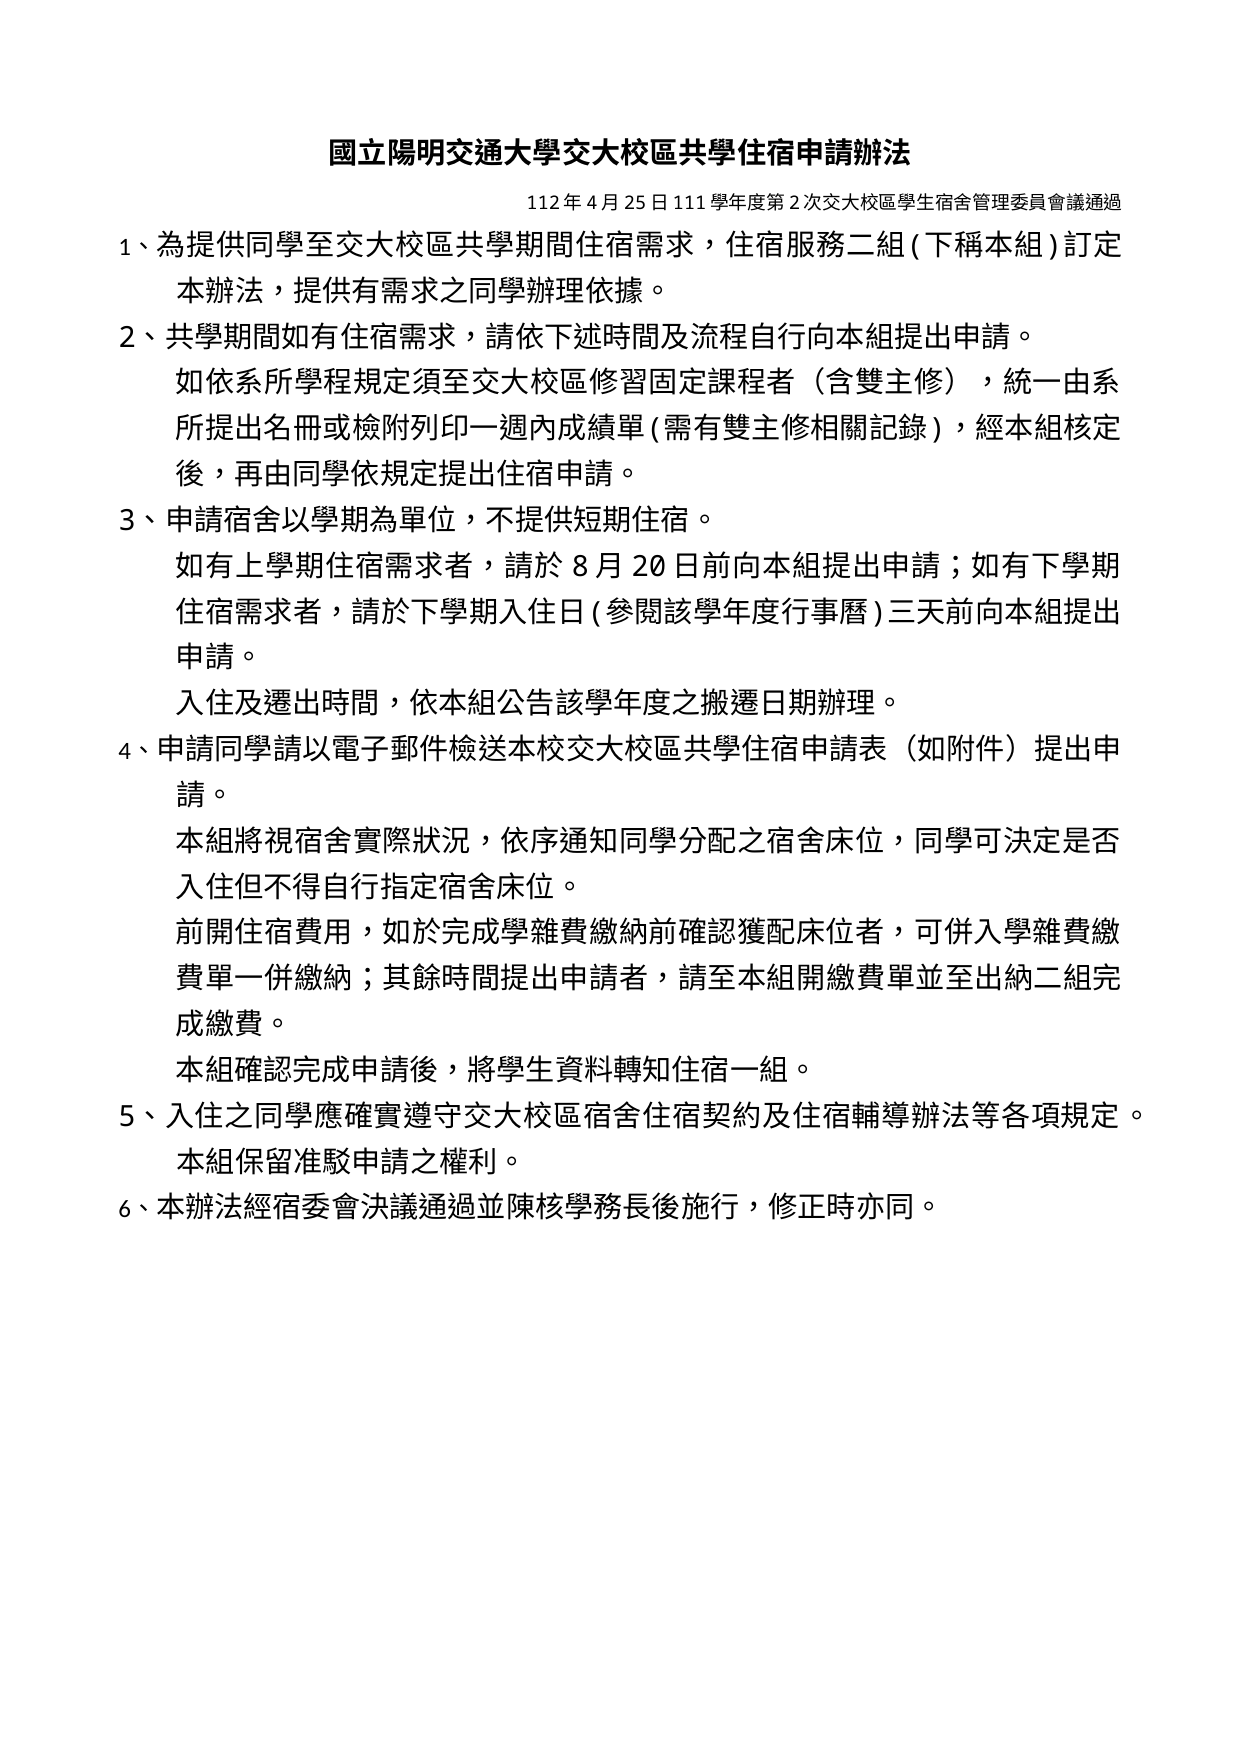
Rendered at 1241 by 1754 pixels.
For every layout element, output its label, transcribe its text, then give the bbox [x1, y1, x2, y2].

list 入住之同學應確實遵守交大校區宿舍住宿契約及住宿輔導辦法等各項規定。本組保留准駁申請之權利。 [118, 1089, 1122, 1181]
text 入住及遷出時間，依本組公告該學年度之搬遷日期辦理。 [176, 677, 1122, 723]
text 本組確認完成申請後，將學生資料轉知住宿一組。 [176, 1044, 1122, 1089]
text 國立陽明交通大學交大校區共學住宿申請辦法 [118, 127, 1122, 173]
text 前開住宿費用，如於完成學雜費繳納前確認獲配床位者，可併入學雜費繳費單一併繳納；其餘時間提出申請者，請至本組開繳費單並至出納二組完成繳費。 [176, 906, 1122, 1044]
list 為提供同學至交大校區共學期間住宿需求，住宿服務二組(下稱本組)訂定本辦法，提供有需求之同學辦理依據。 [118, 219, 1122, 310]
text 112年4月25日111學年度第2次交大校區學生宿舍管理委員會議通過 [118, 173, 1122, 219]
list 申請宿舍以學期為單位，不提供短期住宿。 [118, 494, 1122, 539]
text 如有上學期住宿需求者，請於8月20日前向本組提出申請；如有下學期住宿需求者，請於下學期入住日(參閱該學年度行事曆)三天前向本組提出申請。 [176, 539, 1122, 677]
text 如依系所學程規定須至交大校區修習固定課程者（含雙主修），統一由系所提出名冊或檢附列印一週內成績單(需有雙主修相關記錄)，經本組核定後，再由同學依規定提出住宿申請。 [176, 356, 1122, 494]
list 申請同學請以電子郵件檢送本校交大校區共學住宿申請表（如附件）提出申請。 [118, 723, 1122, 814]
text 本組將視宿舍實際狀況，依序通知同學分配之宿舍床位，同學可決定是否入住但不得自行指定宿舍床位。 [176, 814, 1122, 906]
list 共學期間如有住宿需求，請依下述時間及流程自行向本組提出申請。 [118, 310, 1122, 356]
list 本辦法經宿委會決議通過並陳核學務長後施行，修正時亦同。 [118, 1181, 1122, 1227]
